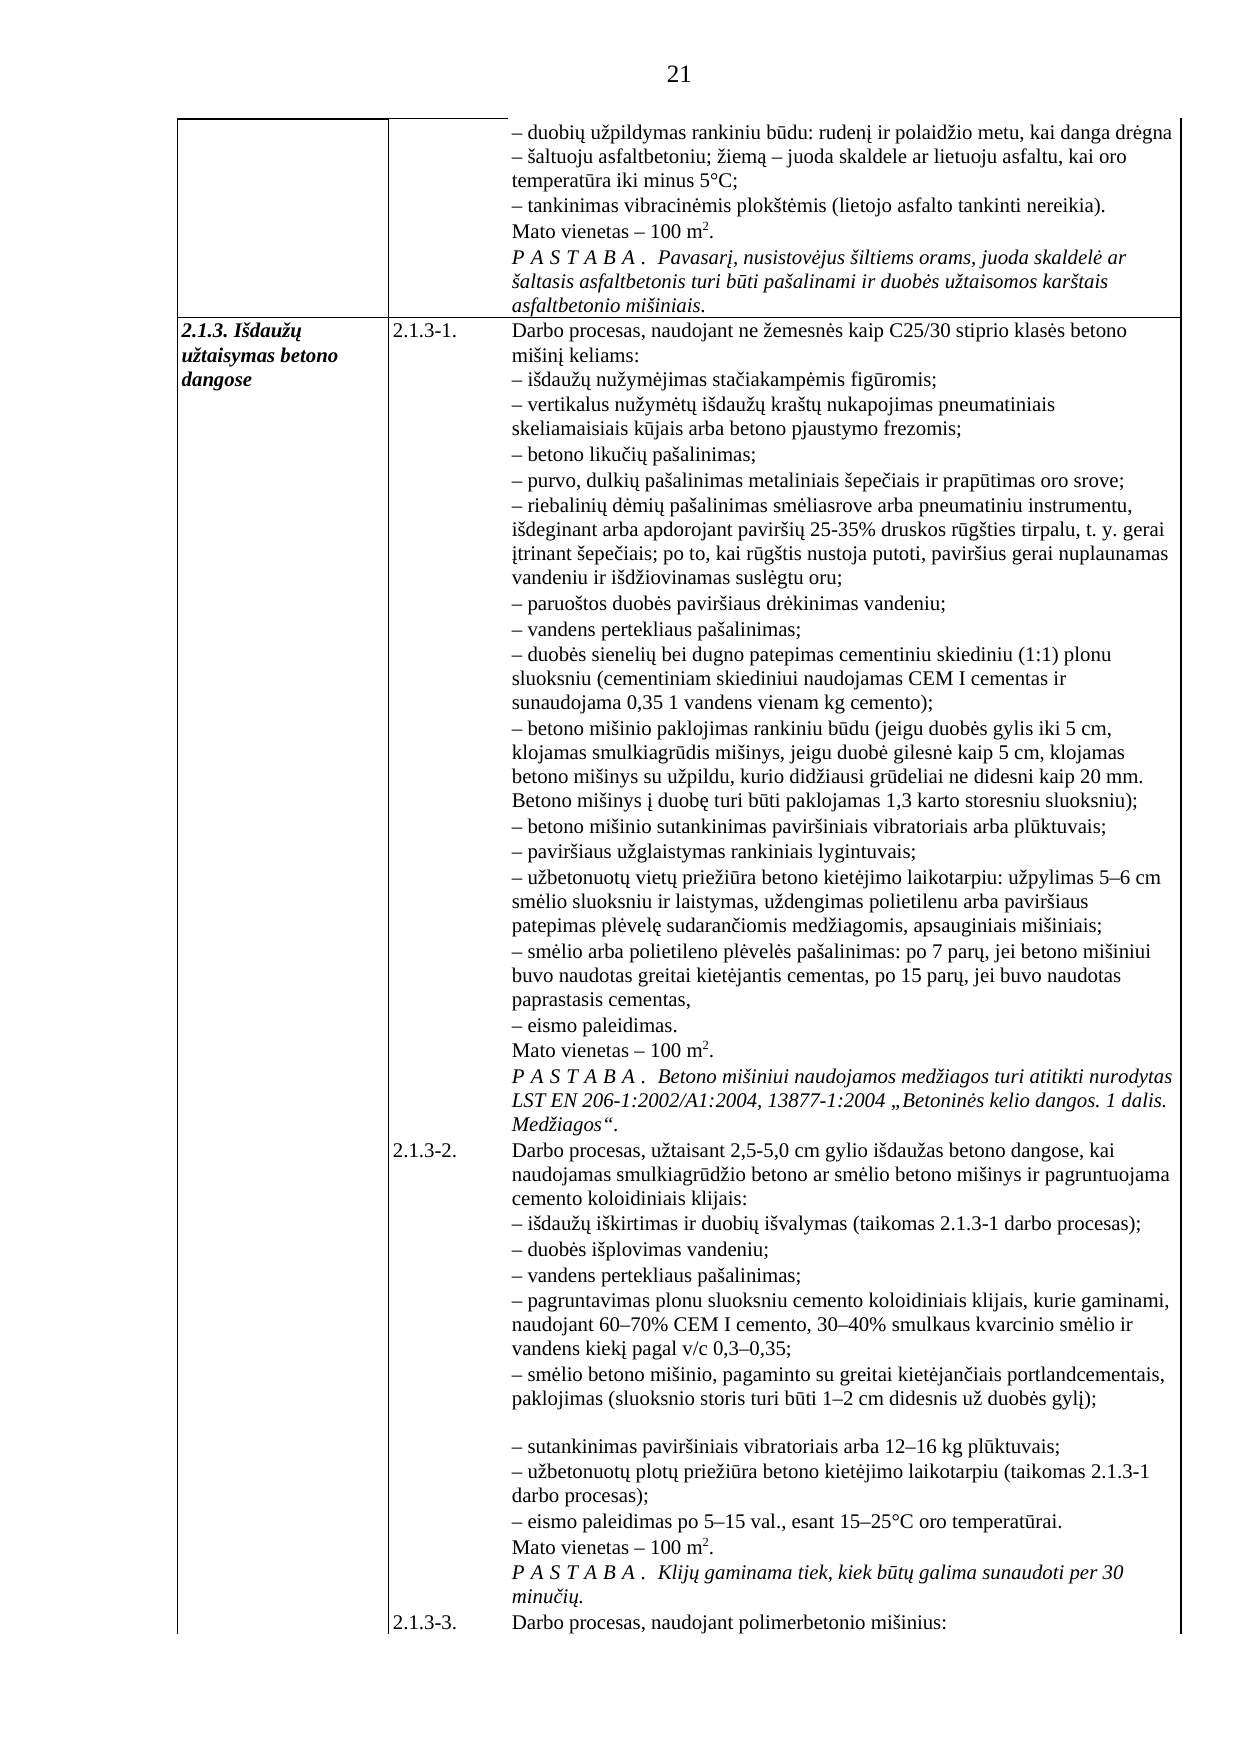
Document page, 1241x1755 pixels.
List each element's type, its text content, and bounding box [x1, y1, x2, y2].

table_cell PASTABA. Pavasarį, nusistovėjus šiltiems orams, juoda skaldelė ar šaltasis asfaltbetonis turi būti pašalinami ir duobės užtaisomos karštais asfaltbetonio mišiniais. [508, 243, 1180, 317]
table_cell – duobės išplovimas vandeniu; [508, 1235, 1180, 1261]
table_cell – eismo paleidimas. [508, 1011, 1180, 1037]
table_cell [389, 119, 507, 317]
table_cell – vandens pertekliaus pašalinimas; [508, 1261, 1180, 1287]
table_cell – purvo, dulkių pašalinimas metaliniais šepečiais ir prapūtimas oro srove; [508, 466, 1180, 492]
table_cell – sutankinimas paviršiniais vibratoriais arba 12–16 kg plūktuvais; [508, 1432, 1180, 1458]
table_cell Darbo procesas, užtaisant 2,5-5,0 cm gylio išdaužas betono dangose, kai naudojamas smulkiagrūdžio betono ar smėlio betono mišinys ir pagruntuojama cemento koloidiniais klijais: [508, 1136, 1180, 1210]
table_cell PASTABA. Betono mišiniui naudojamos medžiagos turi atitikti nurodytas LST EN 206-1:2002/A1:2004, 13877-1:2004 „Betoninės kelio dangos. 1 dalis. Medžiagos“. [508, 1062, 1180, 1136]
table_cell 2.1.3. Išdaužų užtaisymas betono dangose [178, 318, 388, 1634]
table_cell – duobės sienelių bei dugno patepimas cementiniu skiediniu (1:1) plonu sluoksniu (cementiniam skiediniui naudojamas CEM I cementas ir sunaudojama 0,35 1 vandens vienam kg cemento); [508, 641, 1180, 714]
table_cell – užbetonuotų vietų priežiūra betono kietėjimo laikotarpiu: užpylimas 5–6 cm smėlio sluoksniu ir laistymas, uždengimas polietilenu arba paviršiaus patepimas plėvelę sudarančiomis medžiagomis, apsauginiais mišiniais; [508, 864, 1180, 937]
table_cell 2.1.3-2. [389, 1136, 507, 1608]
table_cell – vertikalus nužymėtų išdaužų kraštų nukapojimas pneumatiniais skeliamaisiais kūjais arba betono pjaustymo frezomis; [508, 391, 1180, 440]
table_cell – vandens pertekliaus pašalinimas; [508, 615, 1180, 641]
table_cell – duobių užpildymas rankiniu būdu: rudenį ir polaidžio metu, kai danga drėgna – šaltuoju asfaltbetoniu; žiemą – juoda skaldele ar lietuoju asfaltu, kai oro temperatūra iki minus 5°C; [508, 118, 1180, 192]
table_cell – tankinimas vibracinėmis plokštėmis (lietojo asfalto tankinti nereikia). [508, 192, 1180, 217]
table_cell – pagruntavimas plonu sluoksniu cemento koloidiniais klijais, kurie gaminami, naudojant 60–70% CEM I cemento, 30–40% smulkaus kvarcinio smėlio ir vandens kiekį pagal v/c 0,3–0,35; [508, 1287, 1180, 1360]
table_cell PASTABA. Klijų gaminama tiek, kiek būtų galima sunaudoti per 30 minučių. [508, 1559, 1180, 1608]
table_cell [178, 120, 388, 317]
table_cell – paruoštos duobės paviršiaus drėkinimas vandeniu; [508, 589, 1180, 615]
table_cell Mato vienetas – 100 m2. [508, 218, 1180, 243]
table_cell – eismo paleidimas po 5–15 val., esant 15–25°C oro temperatūrai. [508, 1508, 1180, 1533]
table_cell – išdaužų iškirtimas ir duobių išvalymas (taikomas 2.1.3-1 darbo procesas); [508, 1210, 1180, 1235]
table_cell Mato vienetas – 100 m2. [508, 1037, 1180, 1062]
table_cell – betono likučių pašalinimas; [508, 440, 1180, 466]
table_cell – riebalinių dėmių pašalinimas smėliasrove arba pneumatiniu instrumentu, išdeginant arba apdorojant paviršių 25-35% druskos rūgšties tirpalu, t. y. gerai įtrinant šepečiais; po to, kai rūgštis nustoja putoti, paviršius gerai nuplaunamas vandeniu ir išdžiovinamas suslėgtu oru; [508, 492, 1180, 589]
table_cell – smėlio arba polietileno plėvelės pašalinimas: po 7 parų, jei betono mišiniui buvo naudotas greitai kietėjantis cementas, po 15 parų, jei buvo naudotas paprastasis cementas, [508, 937, 1180, 1011]
table_cell Mato vienetas – 100 m2. [508, 1533, 1180, 1559]
table_cell 2.1.3-3. [389, 1609, 507, 1634]
table_cell – užbetonuotų plotų priežiūra betono kietėjimo laikotarpiu (taikomas 2.1.3-1 darbo procesas); [508, 1458, 1180, 1507]
table_cell – smėlio betono mišinio, pagaminto su greitai kietėjančiais portlandcementais, paklojimas (sluoksnio storis turi būti 1–2 cm didesnis už duobės gylį); [508, 1360, 1180, 1432]
table_cell – betono mišinio sutankinimas paviršiniais vibratoriais arba plūktuvais; [508, 812, 1180, 838]
table_cell Darbo procesas, naudojant polimerbetonio mišinius: [508, 1609, 1180, 1634]
table_cell 2.1.3-1. [389, 318, 507, 1136]
table_cell – paviršiaus užglaistymas rankiniais lygintuvais; [508, 838, 1180, 863]
table_cell – betono mišinio paklojimas rankiniu būdu (jeigu duobės gylis iki 5 cm, klojamas smulkiagrūdis mišinys, jeigu duobė gilesnė kaip 5 cm, klojamas betono mišinys su užpildu, kurio didžiausi grūdeliai ne didesni kaip 20 mm. Betono mišinys į duobę turi būti paklojamas 1,3 karto storesniu sluoksniu); [508, 714, 1180, 812]
